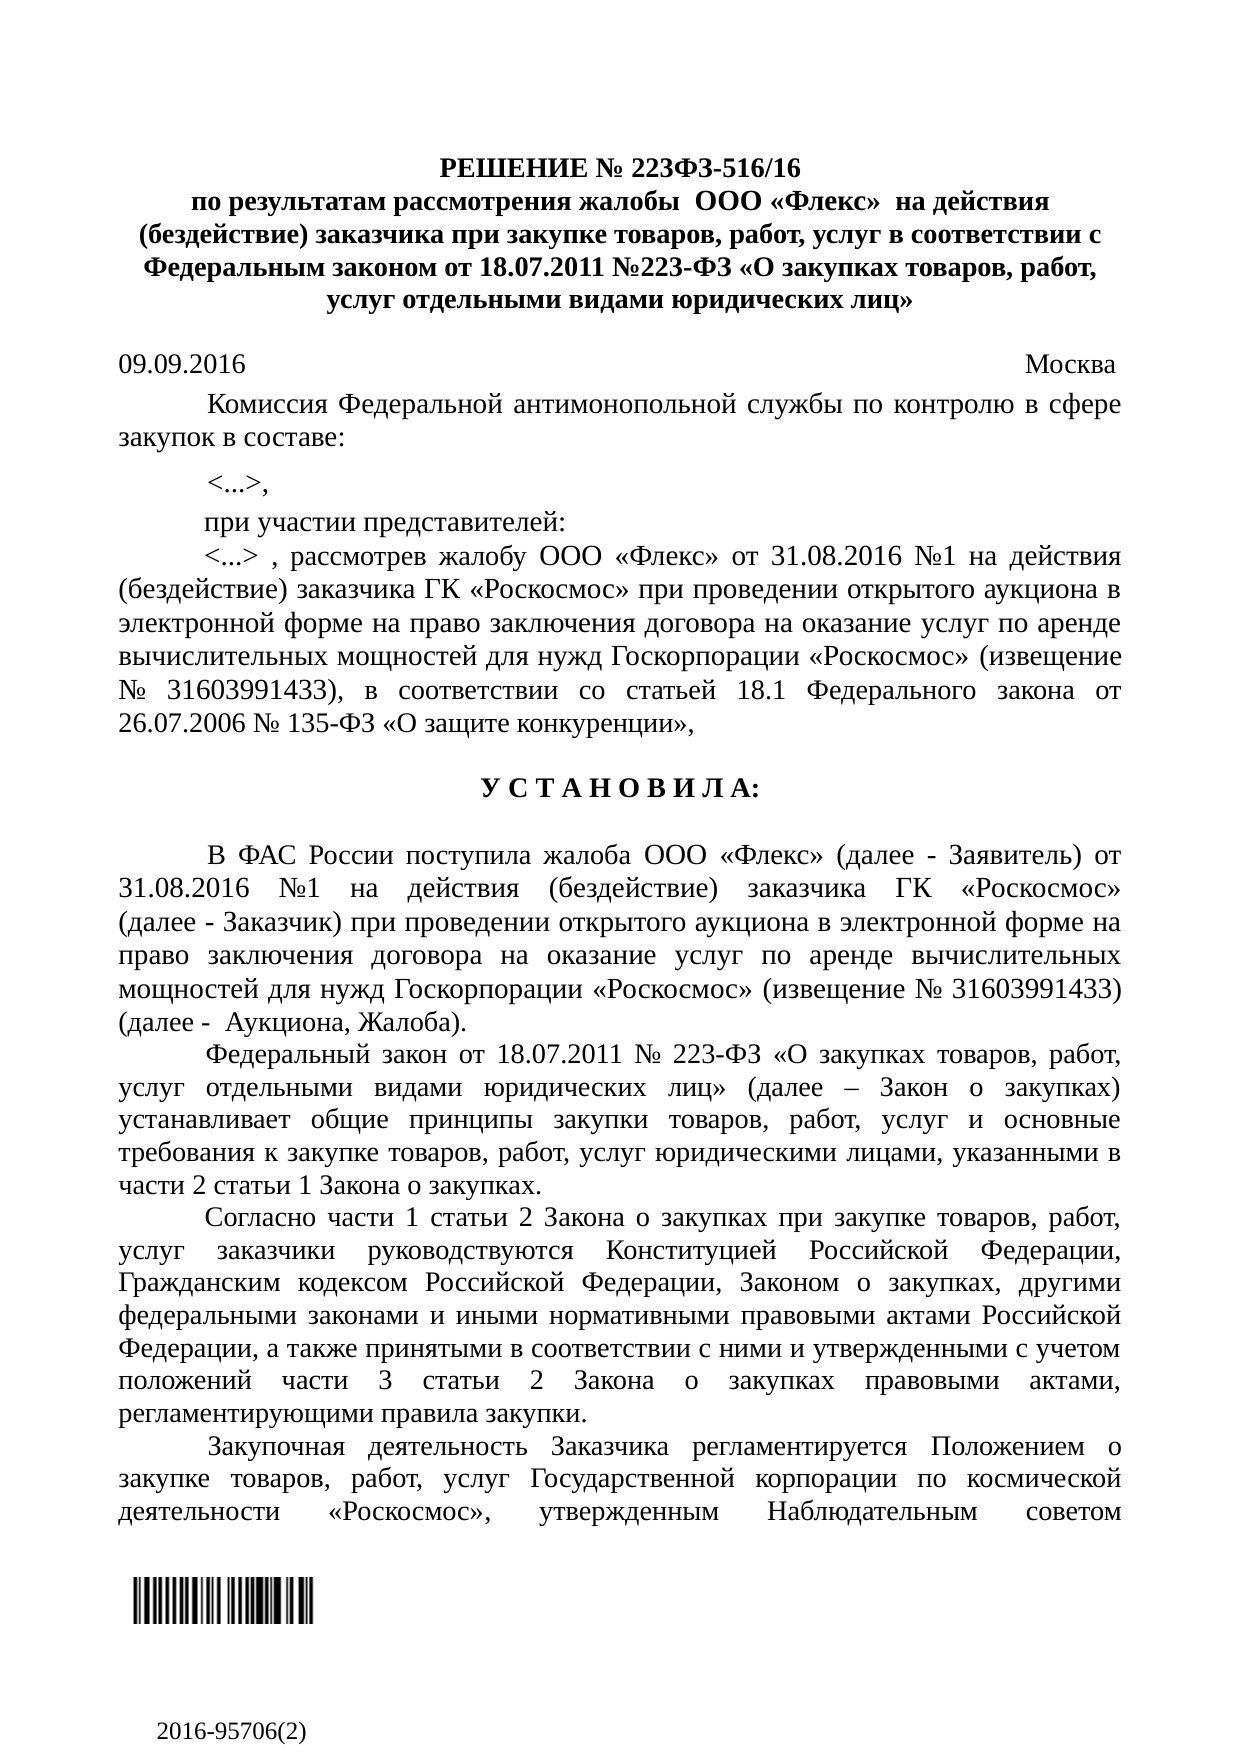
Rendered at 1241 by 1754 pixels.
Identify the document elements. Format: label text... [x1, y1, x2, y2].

text РЕШЕНИЕ № 223ФЗ-516/16 [118, 151, 1122, 183]
text Закупочная деятельность Заказчика регламентируется Положением о закупке товаров, работ, услуг Государственной корпорации по космической деятельности «Роскосмос», утвержденным Наблюдательным советом [118, 1428, 1122, 1526]
text <...>, [118, 465, 1122, 498]
text Комиссия Федеральной антимонопольной службы по контролю в сфере закупок в составе: [118, 386, 1122, 453]
text Федеральный закон от 18.07.2011 № 223-ФЗ «О закупках товаров, работ, услуг отдельными видами юридических лиц» (далее – Закон о закупках) устанавливает общие принципы закупки товаров, работ, услуг и основные требования к закупке товаров, работ, услуг юридическими лицами, указанными в части 2 статьи 1 Закона о закупках. [118, 1037, 1122, 1200]
text при участии представителей: [118, 504, 1122, 538]
text 09.09.2016 Москва [118, 347, 1122, 380]
text У С Т А Н О В И Л А: [118, 771, 1122, 803]
picture [118, 1577, 331, 1624]
text по результатам рассмотрения жалобы ООО «Флекс» на действия (бездействие) заказчика при закупке товаров, работ, услуг в соответствии с Федеральным законом от 18.07.2011 №223-ФЗ «О закупках товаров, работ, услуг отдельными видами юридических лиц» [118, 183, 1122, 315]
text Согласно части 1 статьи 2 Закона о закупках при закупке товаров, работ, услуг заказчики руководствуются Конституцией Российской Федерации, Гражданским кодексом Российской Федерации, Законом о закупках, другими федеральными законами и иными нормативными правовыми актами Российской Федерации, а также принятыми в соответствии с ними и утвержденными с учетом положений части 3 статьи 2 Закона о закупках правовыми актами, регламентирующими правила закупки. [118, 1200, 1122, 1428]
text <...> , рассмотрев жалобу ООО «Флекс» от 31.08.2016 №1 на действия (бездействие) заказчика ГК «Роскосмос» при проведении открытого аукциона в электронной форме на право заключения договора на оказание услуг по аренде вычислительных мощностей для нужд Госкорпорации «Роскосмос» (извещение № 31603991433), в соответствии со статьей 18.1 Федерального закона от 26.07.2006 № 135-ФЗ «О защите конкуренции», [118, 538, 1122, 738]
text В ФАС России поступила жалоба ООО «Флекс» (далее - Заявитель) от 31.08.2016 №1 на действия (бездействие) заказчика ГК «Роскосмос» (далее - Заказчик) при проведении открытого аукциона в электронной форме на право заключения договора на оказание услуг по аренде вычислительных мощностей для нужд Госкорпорации «Роскосмос» (извещение № 31603991433) (далее - Аукциона, Жалоба). [118, 837, 1122, 1037]
